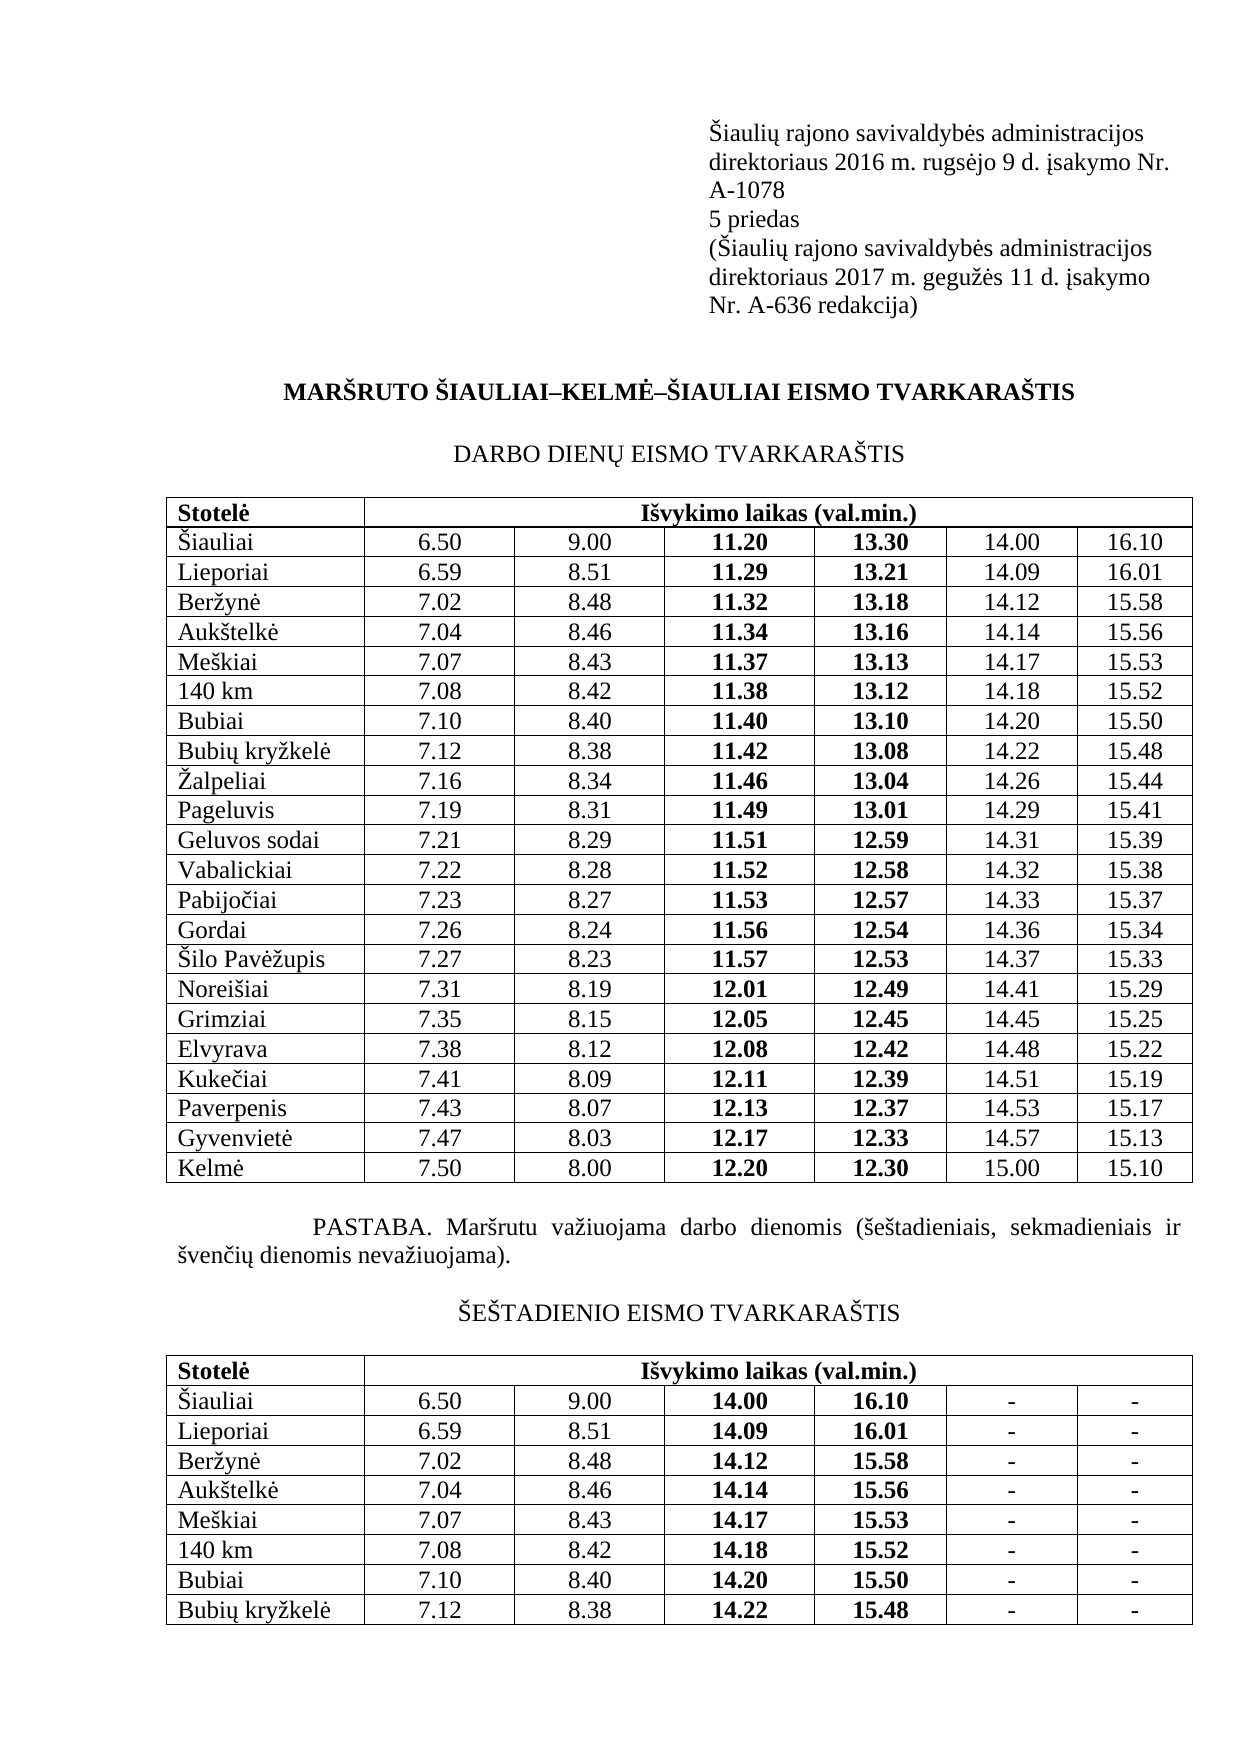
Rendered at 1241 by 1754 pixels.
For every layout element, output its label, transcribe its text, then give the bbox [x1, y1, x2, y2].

table_cell Kelmė [167, 1153, 364, 1182]
text DARBO DIENŲ EISMO TVARKARAŠTIS [177, 439, 1181, 468]
table_cell 6.59 [365, 1416, 514, 1445]
table_cell 12.37 [815, 1094, 946, 1122]
table_cell 14.26 [947, 766, 1077, 794]
table_cell 11.34 [665, 617, 814, 646]
table_cell 14.31 [947, 825, 1077, 854]
table_cell 8.40 [515, 706, 664, 735]
table_cell 7.10 [365, 706, 514, 735]
table_cell 15.50 [1078, 706, 1192, 735]
table_cell 8.28 [515, 855, 664, 884]
table_cell 15.13 [1078, 1123, 1192, 1152]
table_cell 15.41 [1078, 796, 1192, 824]
table_cell Bubiai [167, 1565, 364, 1594]
table_cell 7.23 [365, 885, 514, 914]
table_cell 15.53 [815, 1505, 946, 1534]
table_cell Elvyrava [167, 1034, 364, 1063]
table_cell Beržynė [167, 1446, 364, 1474]
table_cell 8.23 [515, 945, 664, 973]
table_cell Šiauliai [167, 528, 364, 556]
table_cell 16.10 [1078, 528, 1192, 556]
table_cell 14.17 [947, 647, 1077, 675]
table_cell 12.59 [815, 825, 946, 854]
table_cell 15.19 [1078, 1064, 1192, 1092]
table_cell 14.22 [665, 1595, 814, 1623]
table_cell 14.12 [665, 1446, 814, 1474]
table_cell 7.31 [365, 974, 514, 1003]
table_cell - [947, 1565, 1077, 1594]
table_cell 13.18 [815, 587, 946, 616]
table_cell 8.24 [515, 915, 664, 943]
table_cell 12.49 [815, 974, 946, 1003]
text ŠEŠTADIENIO EISMO TVARKARAŠTIS [177, 1298, 1181, 1327]
table_cell 7.22 [365, 855, 514, 884]
table_cell 8.31 [515, 796, 664, 824]
table_cell Beržynė [167, 587, 364, 616]
table_cell Lieporiai [167, 1416, 364, 1445]
table_cell 7.10 [365, 1565, 514, 1594]
table_cell 8.15 [515, 1004, 664, 1033]
table_cell 7.19 [365, 796, 514, 824]
table_cell 15.58 [815, 1446, 946, 1474]
table_cell 11.46 [665, 766, 814, 794]
table_cell 12.57 [815, 885, 946, 914]
table_cell 15.34 [1078, 915, 1192, 943]
table_cell 14.53 [947, 1094, 1077, 1122]
table_cell 12.58 [815, 855, 946, 884]
table_cell Lieporiai [167, 557, 364, 586]
table_cell 7.08 [365, 676, 514, 705]
table_cell 14.14 [947, 617, 1077, 646]
table_cell 7.21 [365, 825, 514, 854]
text MARŠRUTO ŠIAULIAI–KELMĖ–ŠIAULIAI EISMO TVARKARAŠTIS [177, 377, 1181, 406]
table_cell 13.16 [815, 617, 946, 646]
table_cell 7.27 [365, 945, 514, 973]
table_cell 12.54 [815, 915, 946, 943]
table_cell 14.29 [947, 796, 1077, 824]
table_cell - [947, 1476, 1077, 1504]
table_cell Aukštelkė [167, 1476, 364, 1504]
table_cell 7.43 [365, 1094, 514, 1122]
table_cell 14.14 [665, 1476, 814, 1504]
table_cell 14.17 [665, 1505, 814, 1534]
table_cell 15.56 [815, 1476, 946, 1504]
table_cell 12.39 [815, 1064, 946, 1092]
table_cell 140 km [167, 1535, 364, 1564]
table_cell 14.36 [947, 915, 1077, 943]
table_cell 6.59 [365, 557, 514, 586]
table_cell 8.00 [515, 1153, 664, 1182]
text Šiaulių rajono savivaldybės administracijos direktoriaus 2016 m. rugsėjo 9 d. įsakymo Nr. A-1078 [709, 118, 1181, 204]
table_cell 12.53 [815, 945, 946, 973]
table_cell 8.40 [515, 1565, 664, 1594]
table_cell 15.48 [1078, 736, 1192, 765]
table_cell 11.51 [665, 825, 814, 854]
table_cell 14.12 [947, 587, 1077, 616]
table_cell 8.42 [515, 1535, 664, 1564]
table_cell 8.51 [515, 1416, 664, 1445]
table_cell 14.09 [947, 557, 1077, 586]
table_cell 8.29 [515, 825, 664, 854]
table_cell - [947, 1595, 1077, 1623]
table_cell 11.42 [665, 736, 814, 765]
table_cell 15.50 [815, 1565, 946, 1594]
table_cell 7.04 [365, 1476, 514, 1504]
table_cell 7.12 [365, 1595, 514, 1623]
table_cell 7.35 [365, 1004, 514, 1033]
table_cell 8.38 [515, 736, 664, 765]
table_cell 15.39 [1078, 825, 1192, 854]
table_cell 16.10 [815, 1386, 946, 1415]
table_cell 14.51 [947, 1064, 1077, 1092]
table_cell 13.13 [815, 647, 946, 675]
table_cell 14.00 [947, 528, 1077, 556]
table_cell 14.18 [665, 1535, 814, 1564]
table_cell 7.12 [365, 736, 514, 765]
table_cell 8.27 [515, 885, 664, 914]
table_cell 11.32 [665, 587, 814, 616]
table_cell 13.21 [815, 557, 946, 586]
table_cell 7.07 [365, 647, 514, 675]
table_cell 13.30 [815, 528, 946, 556]
table_cell - [1078, 1565, 1192, 1594]
table_cell - [947, 1386, 1077, 1415]
table_cell 8.34 [515, 766, 664, 794]
table_cell 15.44 [1078, 766, 1192, 794]
table_cell 12.30 [815, 1153, 946, 1182]
table_cell 8.38 [515, 1595, 664, 1623]
table_cell 14.22 [947, 736, 1077, 765]
table_cell 8.46 [515, 1476, 664, 1504]
table_cell - [1078, 1505, 1192, 1534]
table_cell Kukečiai [167, 1064, 364, 1092]
table_cell 15.17 [1078, 1094, 1192, 1122]
table_cell 8.42 [515, 676, 664, 705]
table_cell 7.07 [365, 1505, 514, 1534]
table_cell 11.56 [665, 915, 814, 943]
table_cell - [1078, 1446, 1192, 1474]
table_cell 15.52 [815, 1535, 946, 1564]
table_cell 14.09 [665, 1416, 814, 1445]
table_cell 14.20 [665, 1565, 814, 1594]
table_cell 8.46 [515, 617, 664, 646]
table_cell 14.57 [947, 1123, 1077, 1152]
table_cell 14.20 [947, 706, 1077, 735]
table_cell 14.32 [947, 855, 1077, 884]
table_cell 13.08 [815, 736, 946, 765]
table_cell - [1078, 1386, 1192, 1415]
table_cell 7.02 [365, 587, 514, 616]
table_cell - [947, 1505, 1077, 1534]
table_cell 11.53 [665, 885, 814, 914]
table_cell 8.43 [515, 647, 664, 675]
text Nr. A-636 redakcija) [709, 291, 1181, 319]
text (Šiaulių rajono savivaldybės administracijos direktoriaus 2017 m. gegužės 11 d. įsakymo [709, 233, 1181, 291]
table_cell 12.42 [815, 1034, 946, 1063]
table_cell 14.18 [947, 676, 1077, 705]
table_cell 11.52 [665, 855, 814, 884]
table_cell 8.19 [515, 974, 664, 1003]
table_cell - [1078, 1535, 1192, 1564]
table_cell 14.33 [947, 885, 1077, 914]
table_cell 14.45 [947, 1004, 1077, 1033]
table_cell 7.50 [365, 1153, 514, 1182]
table_cell 13.12 [815, 676, 946, 705]
table_cell 13.01 [815, 796, 946, 824]
table_cell 11.37 [665, 647, 814, 675]
table_cell 12.08 [665, 1034, 814, 1063]
table_cell 8.07 [515, 1094, 664, 1122]
table_cell 12.20 [665, 1153, 814, 1182]
table_cell 11.38 [665, 676, 814, 705]
table_cell 7.47 [365, 1123, 514, 1152]
table_cell Meškiai [167, 647, 364, 675]
table_cell Šiauliai [167, 1386, 364, 1415]
table_cell 11.49 [665, 796, 814, 824]
table_cell - [1078, 1416, 1192, 1445]
table_cell 15.48 [815, 1595, 946, 1623]
table_cell 14.48 [947, 1034, 1077, 1063]
table_cell 11.29 [665, 557, 814, 586]
table_cell 8.51 [515, 557, 664, 586]
table_cell Žalpeliai [167, 766, 364, 794]
table_cell 8.03 [515, 1123, 664, 1152]
table_cell Gordai [167, 915, 364, 943]
table_cell 16.01 [815, 1416, 946, 1445]
table_cell Paverpenis [167, 1094, 364, 1122]
table_cell Geluvos sodai [167, 825, 364, 854]
table_cell 15.33 [1078, 945, 1192, 973]
table_cell Meškiai [167, 1505, 364, 1534]
table_header Išvykimo laikas (val.min.) [365, 1356, 1192, 1385]
table_cell 12.33 [815, 1123, 946, 1152]
table_cell 8.48 [515, 1446, 664, 1474]
table_cell 15.29 [1078, 974, 1192, 1003]
table_cell Gyvenvietė [167, 1123, 364, 1152]
table_cell Noreišiai [167, 974, 364, 1003]
table_cell 12.17 [665, 1123, 814, 1152]
table_cell 12.01 [665, 974, 814, 1003]
table_cell 15.22 [1078, 1034, 1192, 1063]
table_cell - [1078, 1476, 1192, 1504]
text PASTABA. Maršrutu važiuojama darbo dienomis (šeštadieniais, sekmadieniais ir švenčių dienomis nevažiuojama). [177, 1212, 1181, 1269]
table_cell 15.56 [1078, 617, 1192, 646]
table_cell - [947, 1416, 1077, 1445]
table_cell 15.38 [1078, 855, 1192, 884]
table_cell 15.58 [1078, 587, 1192, 616]
table_cell 6.50 [365, 1386, 514, 1415]
table_cell 15.25 [1078, 1004, 1192, 1033]
table_cell 14.00 [665, 1386, 814, 1415]
table_cell 13.10 [815, 706, 946, 735]
table_cell 15.10 [1078, 1153, 1192, 1182]
table_cell Bubiai [167, 706, 364, 735]
table_cell Aukštelkė [167, 617, 364, 646]
table_cell Bubių kryžkelė [167, 1595, 364, 1623]
table_header Stotelė [167, 498, 364, 526]
table_cell Pageluvis [167, 796, 364, 824]
table_cell Grimziai [167, 1004, 364, 1033]
table_cell 9.00 [515, 528, 664, 556]
table_cell 11.40 [665, 706, 814, 735]
table_cell 14.37 [947, 945, 1077, 973]
table_cell Pabijočiai [167, 885, 364, 914]
table_cell 12.11 [665, 1064, 814, 1092]
table_cell 7.16 [365, 766, 514, 794]
table_cell 8.48 [515, 587, 664, 616]
table_cell Šilo Pavėžupis [167, 945, 364, 973]
table_cell 11.20 [665, 528, 814, 556]
table_cell 9.00 [515, 1386, 664, 1415]
table_header Išvykimo laikas (val.min.) [365, 498, 1192, 526]
table_cell 7.04 [365, 617, 514, 646]
table_header Stotelė [167, 1356, 364, 1385]
table_cell 12.45 [815, 1004, 946, 1033]
table_cell 12.13 [665, 1094, 814, 1122]
table_cell 6.50 [365, 528, 514, 556]
table_cell 8.43 [515, 1505, 664, 1534]
text 5 priedas [709, 204, 1181, 233]
table_cell 7.38 [365, 1034, 514, 1063]
table_cell 15.53 [1078, 647, 1192, 675]
table_cell 7.08 [365, 1535, 514, 1564]
table_cell 11.57 [665, 945, 814, 973]
table_cell 15.00 [947, 1153, 1077, 1182]
table_cell 7.26 [365, 915, 514, 943]
table_cell 14.41 [947, 974, 1077, 1003]
table_cell 12.05 [665, 1004, 814, 1033]
table_cell Vabalickiai [167, 855, 364, 884]
table_cell - [947, 1535, 1077, 1564]
table_cell 7.02 [365, 1446, 514, 1474]
table_cell 13.04 [815, 766, 946, 794]
table_cell Bubių kryžkelė [167, 736, 364, 765]
table_cell 140 km [167, 676, 364, 705]
table_cell - [947, 1446, 1077, 1474]
table_cell 15.52 [1078, 676, 1192, 705]
table_cell 8.12 [515, 1034, 664, 1063]
table_cell 7.41 [365, 1064, 514, 1092]
table_cell - [1078, 1595, 1192, 1623]
table_cell 16.01 [1078, 557, 1192, 586]
table_cell 15.37 [1078, 885, 1192, 914]
table_cell 8.09 [515, 1064, 664, 1092]
